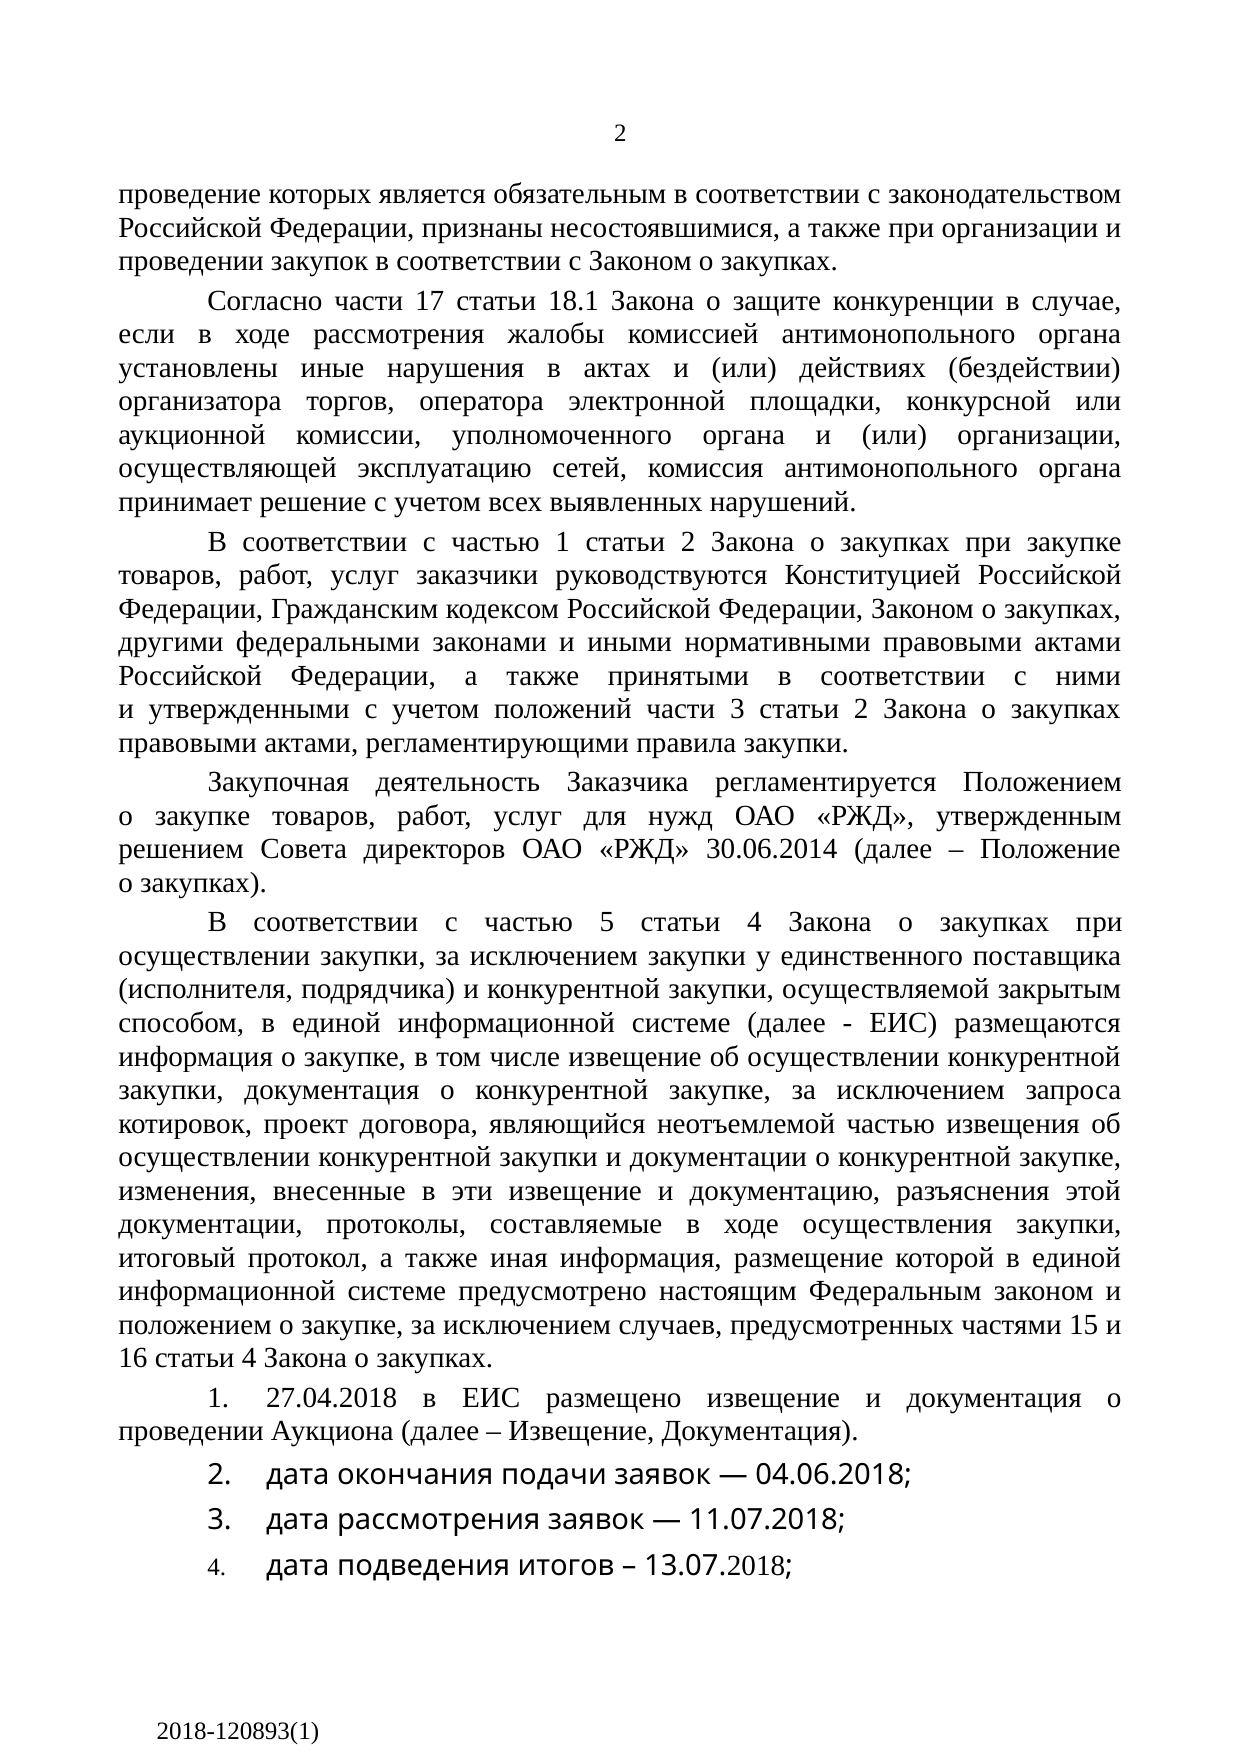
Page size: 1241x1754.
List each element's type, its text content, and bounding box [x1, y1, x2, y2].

list дата подведения итогов – 13.07.2018; [118, 1544, 1122, 1584]
list дата окончания подачи заявок — 04.06.2018; [118, 1453, 1122, 1493]
list 27.04.2018 в ЕИС размещено извещение и документация о проведении Аукциона (далее – Извещение, Документация). [118, 1380, 1122, 1447]
text В соответствии с частью 5 статьи 4 Закона о закупках при осуществлении закупки, за исключением закупки у единственного поставщика (исполнителя, подрядчика) и конкурентной закупки, осуществляемой закрытым способом, в единой информационной системе (далее - ЕИС) размещаются информация о закупке, в том числе извещение об осуществлении конкурентной закупки, документация о конкурентной закупке, за исключением запроса котировок, проект договора, являющийся неотъемлемой частью извещения об осуществлении конкурентной закупки и документации о конкурентной закупке, изменения, внесенные в эти извещение и документацию, разъяснения этой документации, протоколы, составляемые в ходе осуществления закупки, итоговый протокол, а также иная информация, размещение которой в единой информационной системе предусмотрено настоящим Федеральным законом и положением о закупке, за исключением случаев, предусмотренных частями 15 и 16 статьи 4 Закона о закупках. [118, 904, 1122, 1374]
text проведение которых является обязательным в соответствии с законодательством Российской Федерации, признаны несостоявшимися, а также при организации и проведении закупок в соответствии с Законом о закупках. [118, 176, 1122, 277]
text Закупочная деятельность Заказчика регламентируется Положением о закупке товаров, работ, услуг для нужд ОАО «РЖД», утвержденным решением Совета директоров ОАО «РЖД» 30.06.2014 (далее – Положение о закупках). [118, 764, 1122, 898]
list дата рассмотрения заявок — 11.07.2018; [118, 1499, 1122, 1538]
text Согласно части 17 статьи 18.1 Закона о защите конкуренции в случае, если в ходе рассмотрения жалобы комиссией антимонопольного органа установлены иные нарушения в актах и (или) действиях (бездействии) организатора торгов, оператора электронной площадки, конкурсной или аукционной комиссии, уполномоченного органа и (или) организации, осуществляющей эксплуатацию сетей, комиссия антимонопольного органа принимает решение с учетом всех выявленных нарушений. [118, 283, 1122, 518]
text В соответствии с частью 1 статьи 2 Закона о закупках при закупке товаров, работ, услуг заказчики руководствуются Конституцией Российской Федерации, Гражданским кодексом Российской Федерации, Законом о закупках, другими федеральными законами и иными нормативными правовыми актами Российской Федерации, а также принятыми в соответствии с ними и утвержденными с учетом положений части 3 статьи 2 Закона о закупках правовыми актами, регламентирующими правила закупки. [118, 524, 1122, 758]
